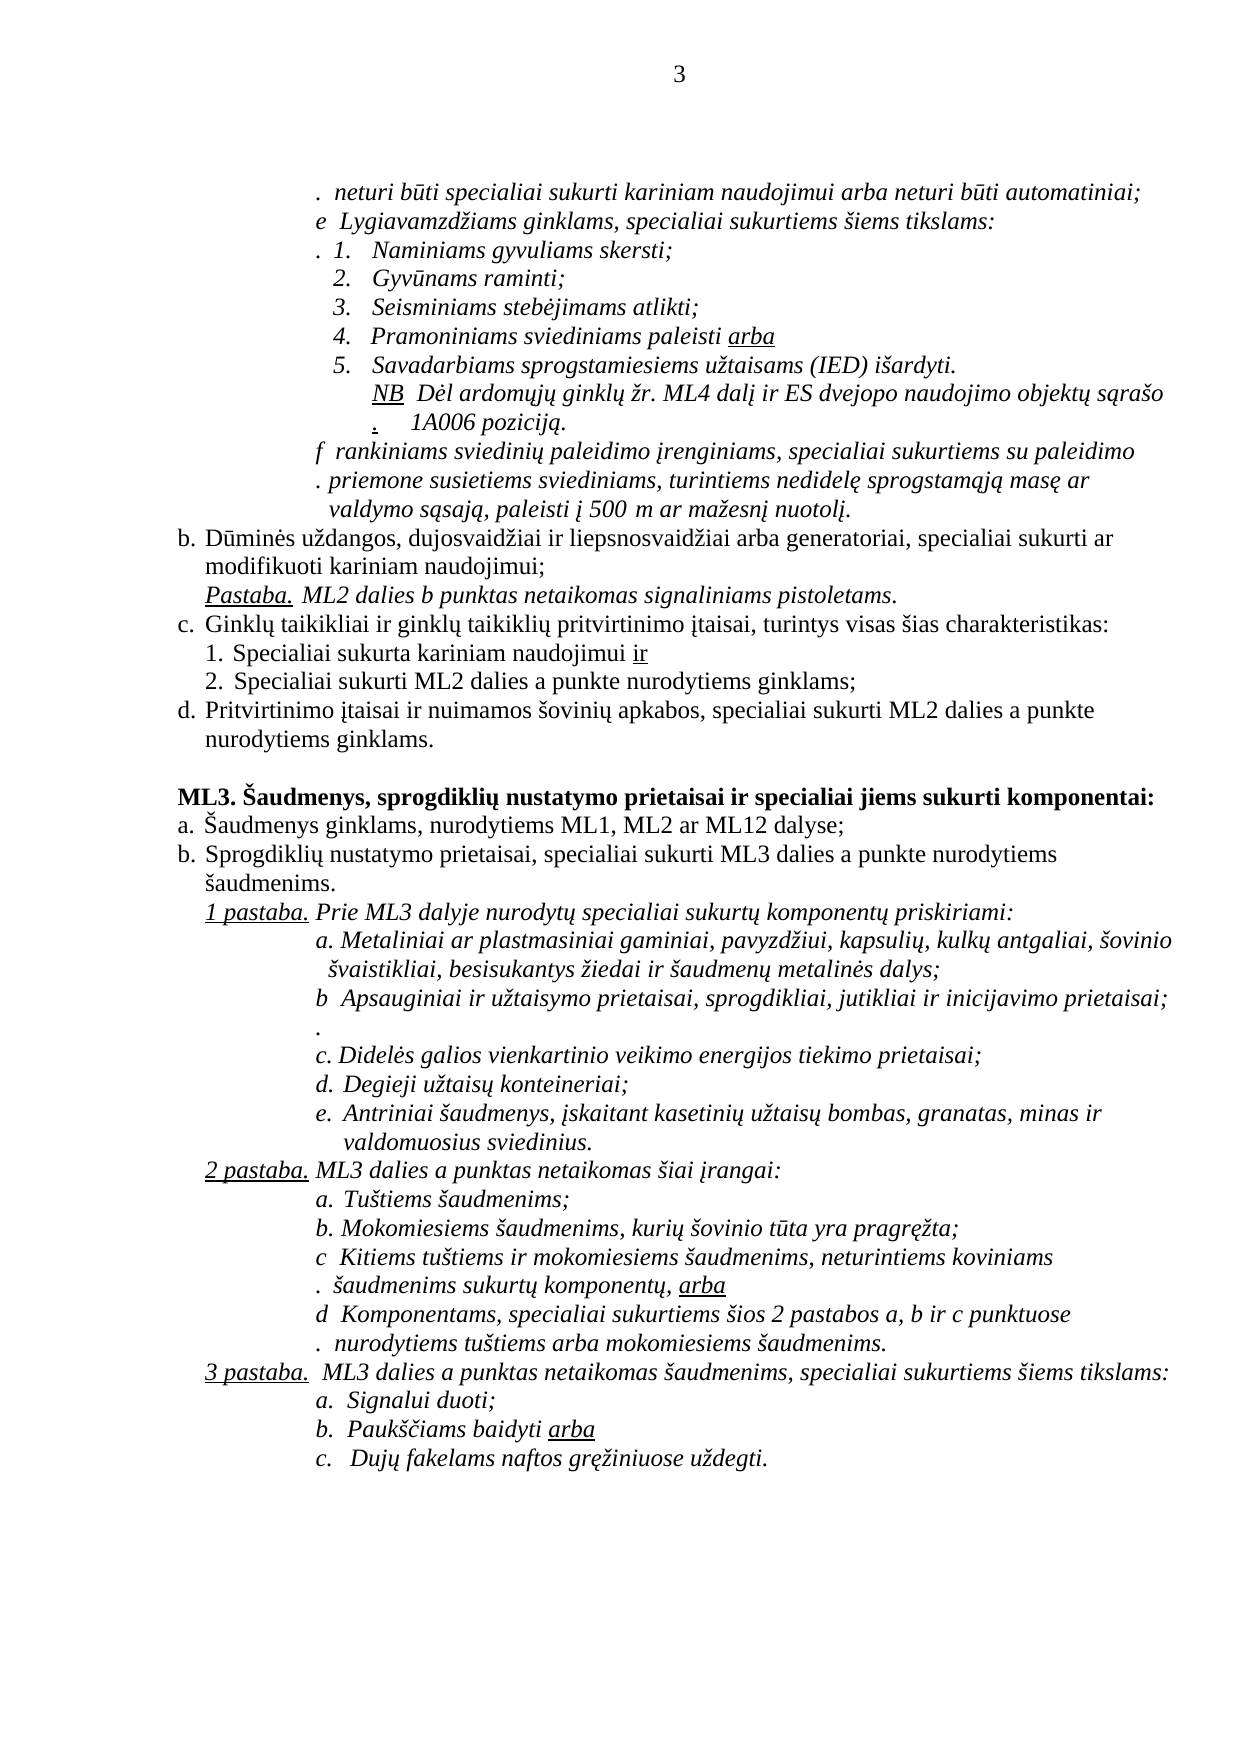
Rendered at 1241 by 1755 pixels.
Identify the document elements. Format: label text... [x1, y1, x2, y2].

table_header f. [315, 436, 329, 522]
table_header Pritvirtinimo įtaisai ir nuimamos šovinių apkabos, specialiai sukurti ML2 dalies a punkte nurodytiems ginklams. [205, 695, 1181, 753]
table_header Specialiai sukurta kariniam naudojimui ir [233, 638, 1181, 666]
table_header a. [315, 1184, 343, 1213]
table_header c. [315, 1242, 333, 1299]
table_header 4. [333, 321, 370, 350]
table_header . [315, 177, 334, 206]
table_header Signalui duoti; [347, 1386, 1181, 1414]
table_header Dėl ardomųjų ginklų žr. ML4 dalį ir ES dvejopo naudojimo objektų sąrašo 1A006 poziciją. [410, 379, 1181, 436]
table_header 3 pastaba. [205, 1357, 315, 1576]
table_header [315, 1472, 1181, 1576]
table_header Apsauginiai ir užtaisymo prietaisai, sprogdikliai, jutikliai ir inicijavimo prietaisai; [335, 983, 1181, 1040]
table_header neturi būti specialiai sukurti kariniam naudojimui arba neturi būti automatiniai; [334, 177, 1181, 206]
table_header Seisminiams stebėjimams atlikti; [372, 292, 1181, 321]
table_header c. [177, 609, 205, 695]
table_header Dujų fakelams naftos gręžiniuose uždegti. [350, 1443, 1181, 1472]
table_header 3. [333, 292, 372, 321]
table_header 1 pastaba. [205, 897, 315, 1155]
table_header e. [315, 1098, 343, 1155]
table_header b. [177, 523, 205, 609]
table_header Sprogdiklių nustatymo prietaisai, specialiai sukurti ML3 dalies a punkte nurodytiems šaudmenims. [205, 839, 1181, 897]
table_header Pramoniniams sviediniams paleisti arba [370, 321, 1181, 350]
table_header [177, 177, 205, 523]
table_header e. [315, 206, 333, 436]
table_header ML3 dalies a punktas netaikomas šaudmenims, specialiai sukurtiems šiems tikslams: [315, 1357, 1181, 1386]
table_header Paukščiams baidyti arba [347, 1414, 1181, 1443]
table_header Antriniai šaudmenys, įskaitant kasetinių užtaisų bombas, granatas, minas ir valdomuosius sviedinius. [343, 1098, 1181, 1155]
table_header Ginklų taikikliai ir ginklų taikiklių pritvirtinimo įtaisai, turintys visas šias charakteristikas: [205, 609, 1181, 695]
table_header Degieji užtaisų konteineriai; [343, 1069, 1181, 1098]
table_header Dūminės uždangos, dujosvaidžiai ir liepsnosvaidžiai arba generatoriai, specialiai sukurti ar modifikuoti kariniam naudojimui; [205, 523, 1181, 609]
table_header Lygiavamzdžiams ginklams, specialiai sukurtiems šiems tikslams: [333, 206, 1181, 235]
table_header d. [315, 1299, 334, 1357]
table_header c. [315, 1443, 350, 1472]
table_header b. [315, 1414, 347, 1443]
table_header Šaudmenys ginklams, nurodytiems ML1, ML2 ar ML12 dalyse; [204, 810, 1181, 839]
table_header a [315, 925, 328, 983]
table_header Naminiams gyvuliams skersti; [372, 235, 1181, 263]
table_header [205, 177, 315, 522]
table_header a. [315, 1386, 347, 1414]
table_header 2. [205, 666, 233, 695]
table_header d. [315, 1069, 343, 1098]
table_header 1. [333, 235, 372, 263]
table_header Tuštiems šaudmenims; [343, 1184, 1181, 1213]
table_header Didelės galios vienkartinio veikimo energijos tiekimo prietaisai; [338, 1040, 1181, 1069]
table_header Kitiems tuštiems ir mokomiesiems šaudmenims, neturintiems koviniams šaudmenims sukurtų komponentų, arba [333, 1242, 1181, 1299]
table_header 1. [205, 638, 232, 666]
table_header rankiniams sviedinių paleidimo įrenginiams, specialiai sukurtiems su paleidimo priemone susietiems sviediniams, turintiems nedidelę sprogstamąją masę ar valdymo sąsają, paleisti į 500 m ar mažesnį nuotolį. [329, 436, 1181, 522]
table_header 2 pastaba. [205, 1155, 315, 1357]
table_header Komponentams, specialiai sukurtiems šios 2 pastabos a, b ir c punktuose nurodytiems tuštiems arba mokomiesiems šaudmenims. [334, 1299, 1181, 1357]
table_header b. [315, 1213, 341, 1242]
table_header ML2 dalies b punktas netaikomas signaliniams pistoletams. [302, 580, 1152, 609]
table_header Savadarbiams sprogstamiesiems užtaisams (IED) išardyti. [372, 350, 1181, 379]
table_header Prie ML3 dalyje nurodytų specialiai sukurtų komponentų priskiriami: [315, 897, 1181, 925]
table_header Specialiai sukurti ML2 dalies a punkte nurodytiems ginklams; [234, 666, 1181, 695]
table_header Mokomiesiems šaudmenims, kurių šovinio tūta yra pragręžta; [341, 1213, 1181, 1242]
table_header b. [315, 983, 334, 1040]
table_header 2. [333, 264, 372, 292]
text ML3. Šaudmenys, sprogdiklių nustatymo prietaisai ir specialiai jiems sukurti komponentai: [177, 782, 1181, 810]
table_header ML3 dalies a punktas netaikomas šiai įrangai: [315, 1155, 1181, 1184]
table_header d. [177, 695, 205, 753]
table_header c. [315, 1040, 338, 1069]
table_header NB. [372, 379, 410, 436]
table_header Gyvūnams raminti; [372, 264, 1181, 292]
table_header 5. [333, 350, 372, 436]
table_header b. [177, 839, 205, 1576]
table_header Pastaba. [205, 580, 302, 609]
table_header . Metaliniai ar plastmasiniai gaminiai, pavyzdžiui, kapsulių, kulkų antgaliai, šovinio švaistikliai, besisukantys žiedai ir šaudmenų metalinės dalys; [328, 925, 1181, 983]
table_header a. [177, 810, 204, 839]
